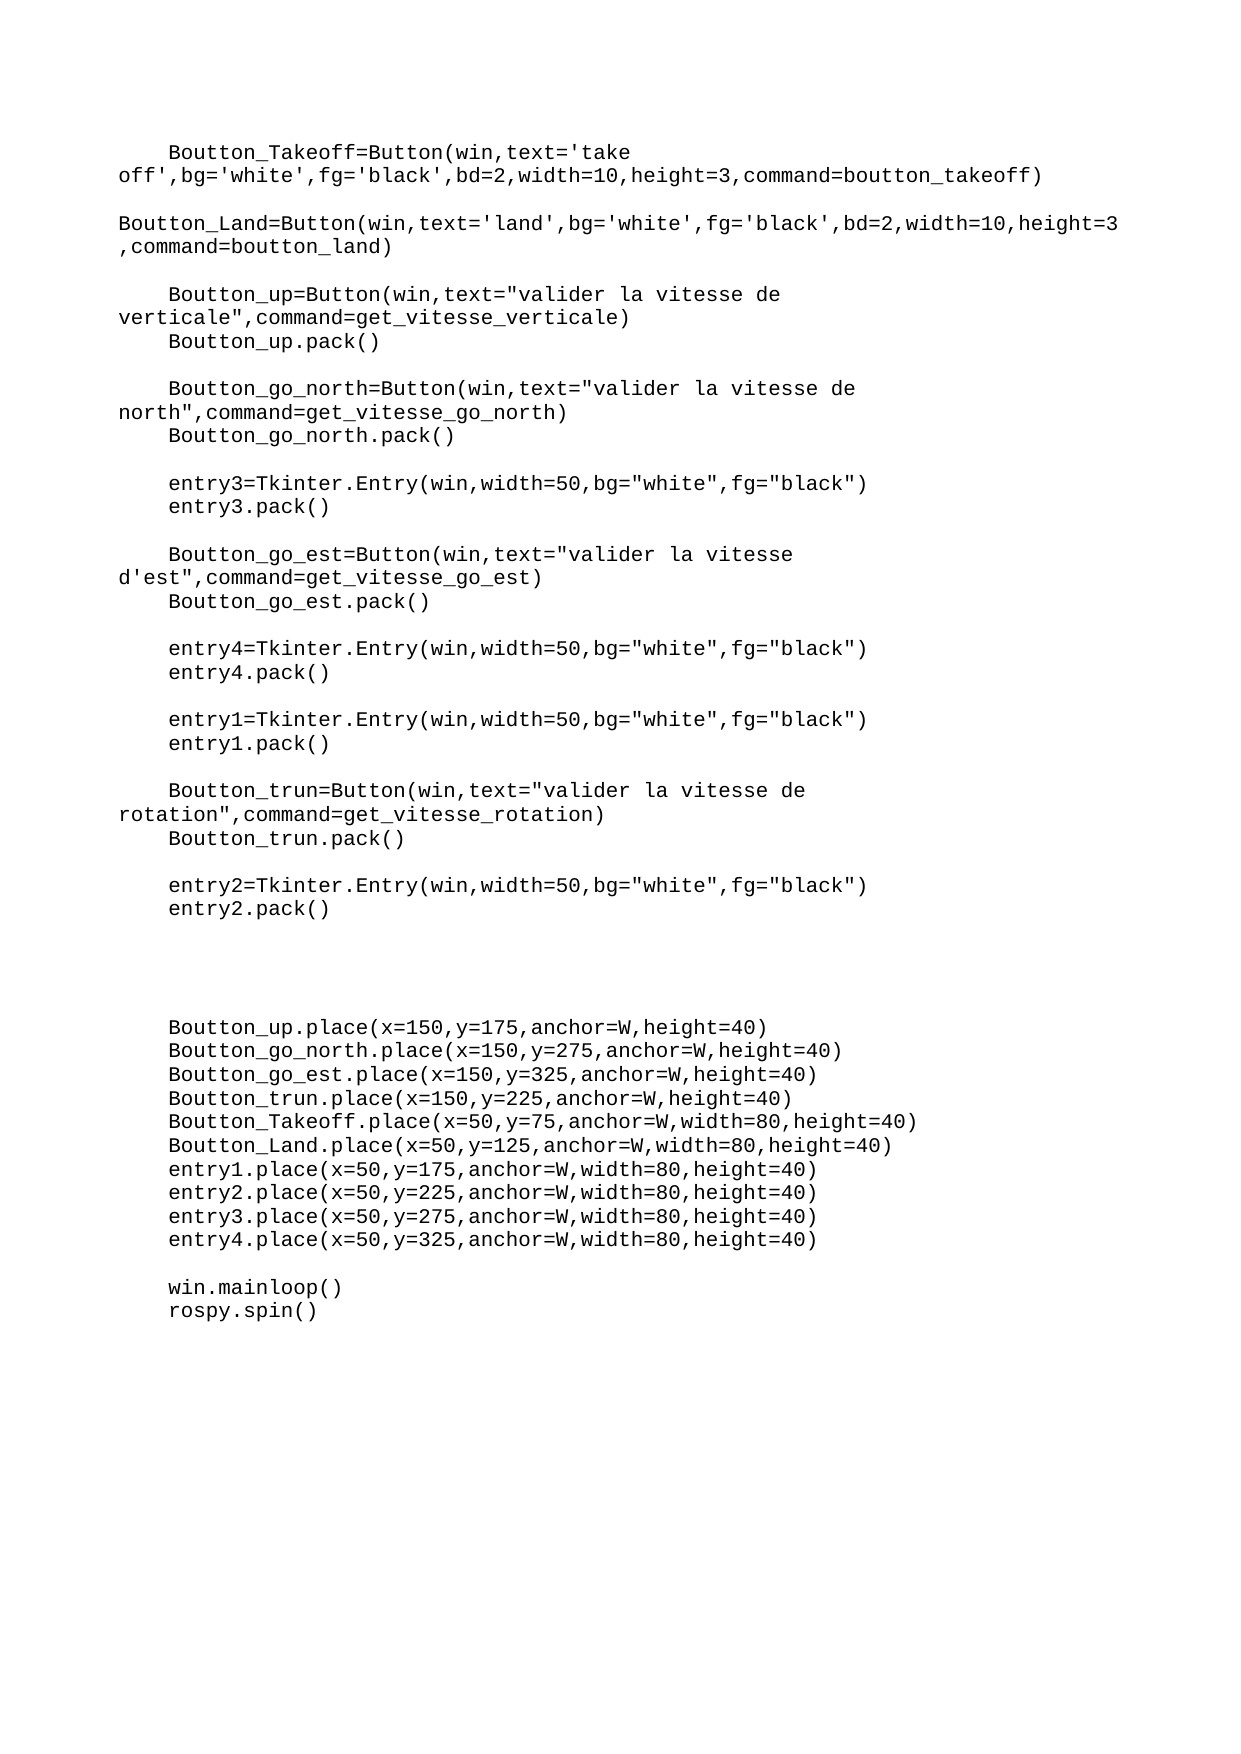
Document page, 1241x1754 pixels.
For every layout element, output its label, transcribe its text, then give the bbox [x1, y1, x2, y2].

text entry2.pack() [118, 898, 1122, 922]
text rospy.spin() [118, 1300, 1122, 1324]
text entry1=Tkinter.Entry(win,width=50,bg="white",fg="black") [118, 709, 1122, 733]
text entry2=Tkinter.Entry(win,width=50,bg="white",fg="black") [118, 875, 1122, 898]
text Boutton_up.place(x=150,y=175,anchor=W,height=40) [118, 1017, 1122, 1040]
text entry1.place(x=50,y=175,anchor=W,width=80,height=40) [118, 1158, 1122, 1182]
text entry3=Tkinter.Entry(win,width=50,bg="white",fg="black") [118, 473, 1122, 496]
text Boutton_go_north=Button(win,text="valider la vitesse de north",command=get_vitesse_go_north) [118, 378, 1122, 426]
text entry2.place(x=50,y=225,anchor=W,width=80,height=40) [118, 1182, 1122, 1206]
text Boutton_go_est.pack() [118, 591, 1122, 615]
text Boutton_Takeoff=Button(win,text='take off',bg='white',fg='black',bd=2,width=10,height=3,command=boutton_takeoff) [118, 142, 1122, 189]
text Boutton_trun.pack() [118, 827, 1122, 851]
text Boutton_up=Button(win,text="valider la vitesse de verticale",command=get_vitesse_verticale) [118, 284, 1122, 331]
text Boutton_go_north.pack() [118, 426, 1122, 449]
text Boutton_Land.place(x=50,y=125,anchor=W,width=80,height=40) [118, 1135, 1122, 1158]
text entry3.pack() [118, 496, 1122, 520]
text Boutton_trun=Button(win,text="valider la vitesse de rotation",command=get_vitesse_rotation) [118, 780, 1122, 827]
text entry4.place(x=50,y=325,anchor=W,width=80,height=40) [118, 1229, 1122, 1253]
text win.mainloop() [118, 1277, 1122, 1300]
text Boutton_Takeoff.place(x=50,y=75,anchor=W,width=80,height=40) [118, 1111, 1122, 1135]
text Boutton_go_north.place(x=150,y=275,anchor=W,height=40) [118, 1040, 1122, 1064]
text entry4=Tkinter.Entry(win,width=50,bg="white",fg="black") [118, 638, 1122, 662]
text Boutton_Land=Button(win,text='land',bg='white',fg='black',bd=2,width=10,height=3,command=boutton_land) [118, 189, 1122, 260]
text entry3.place(x=50,y=275,anchor=W,width=80,height=40) [118, 1206, 1122, 1229]
text Boutton_up.pack() [118, 331, 1122, 354]
text Boutton_go_est=Button(win,text="valider la vitesse d'est",command=get_vitesse_go_est) [118, 544, 1122, 591]
text Boutton_trun.place(x=150,y=225,anchor=W,height=40) [118, 1088, 1122, 1111]
text entry4.pack() [118, 662, 1122, 686]
text entry1.pack() [118, 733, 1122, 757]
text Boutton_go_est.place(x=150,y=325,anchor=W,height=40) [118, 1064, 1122, 1088]
